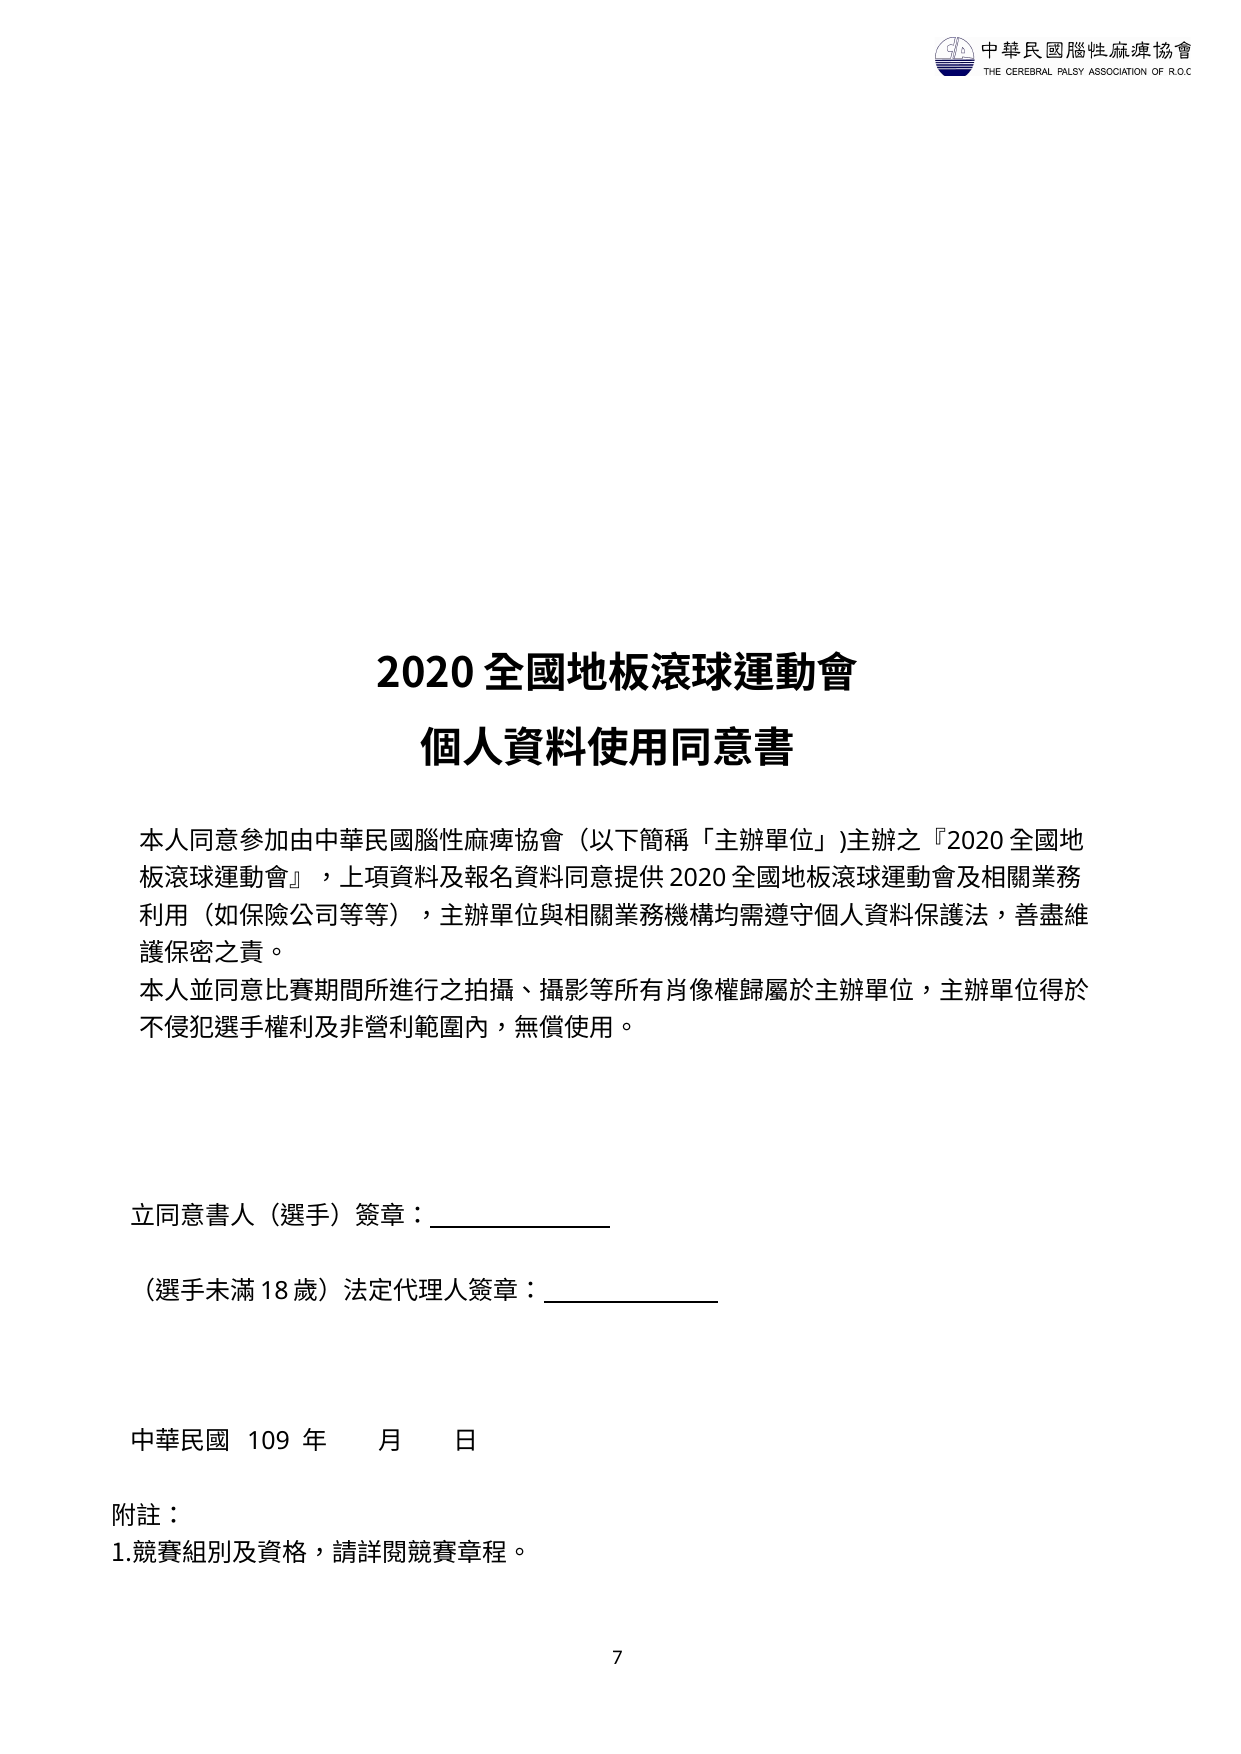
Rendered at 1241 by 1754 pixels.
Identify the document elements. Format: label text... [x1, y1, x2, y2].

text 立同意書人（選手）簽章： [130, 1195, 1104, 1232]
text 2020全國地板滾球運動會 [130, 632, 1104, 707]
picture [941, 37, 1194, 79]
text 附註： [111, 1495, 1104, 1532]
text 個人資料使用同意書 [111, 707, 1104, 782]
text （選手未滿18歲）法定代理人簽章： [130, 1270, 1104, 1307]
text 本人同意參加由中華民國腦性麻痺協會（以下簡稱「主辦單位」)主辦之『2020全國地板滾球運動會』，上項資料及報名資料同意提供2020全國地板滾球運動會及相關業務利用（如保險公司等等），主辦單位與相關業務機構均需遵守個人資料保護法，善盡維護保密之責。 [139, 820, 1104, 970]
text 中華民國 109 年 月 日 [130, 1420, 1104, 1457]
text 1.競賽組別及資格，請詳閱競賽章程。 [111, 1532, 1104, 1570]
text 本人並同意比賽期間所進行之拍攝、攝影等所有肖像權歸屬於主辦單位，主辦單位得於不侵犯選手權利及非營利範圍內，無償使用。 [139, 970, 1104, 1045]
